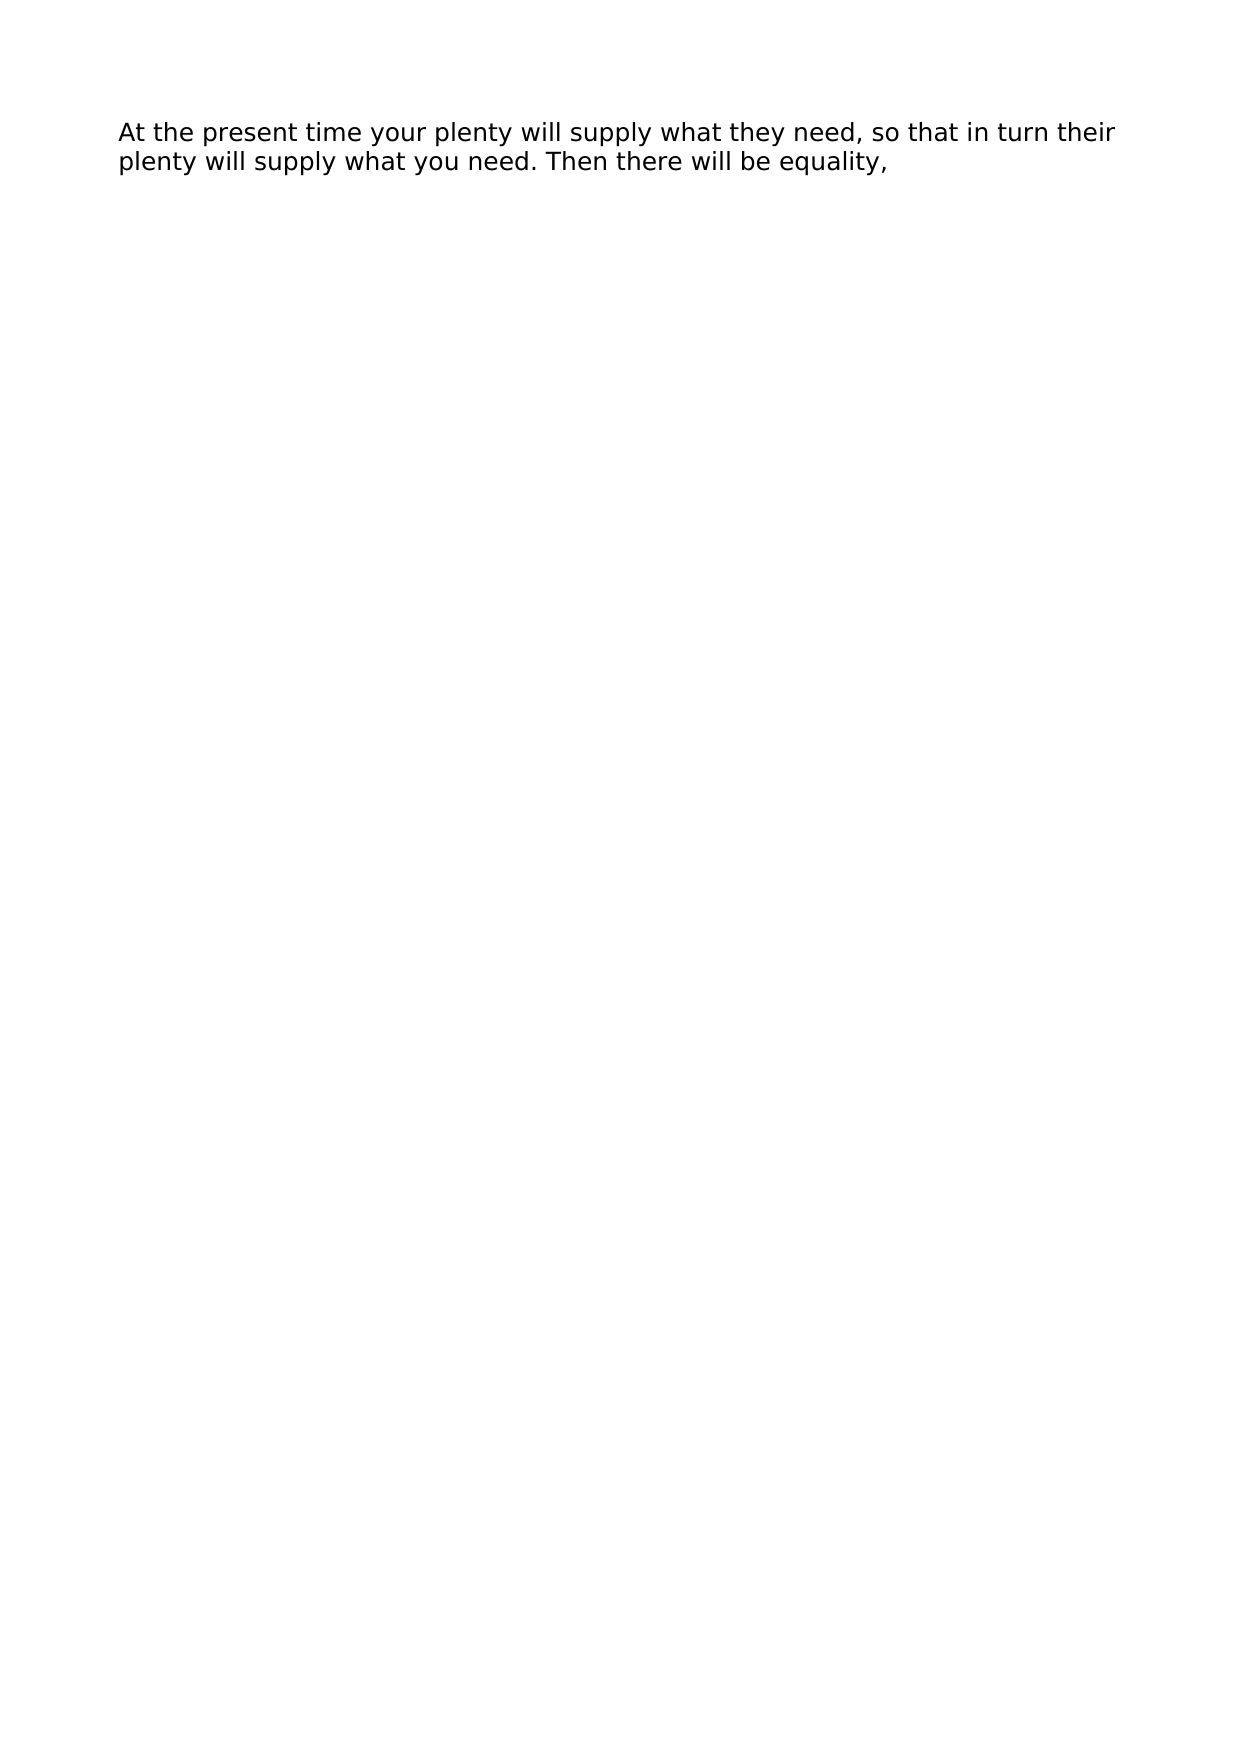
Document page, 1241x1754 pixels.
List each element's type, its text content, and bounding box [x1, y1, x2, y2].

text At the present time your plenty will supply what they need, so that in turn their plenty will supply what you need. Then there will be equality, [118, 118, 1122, 176]
